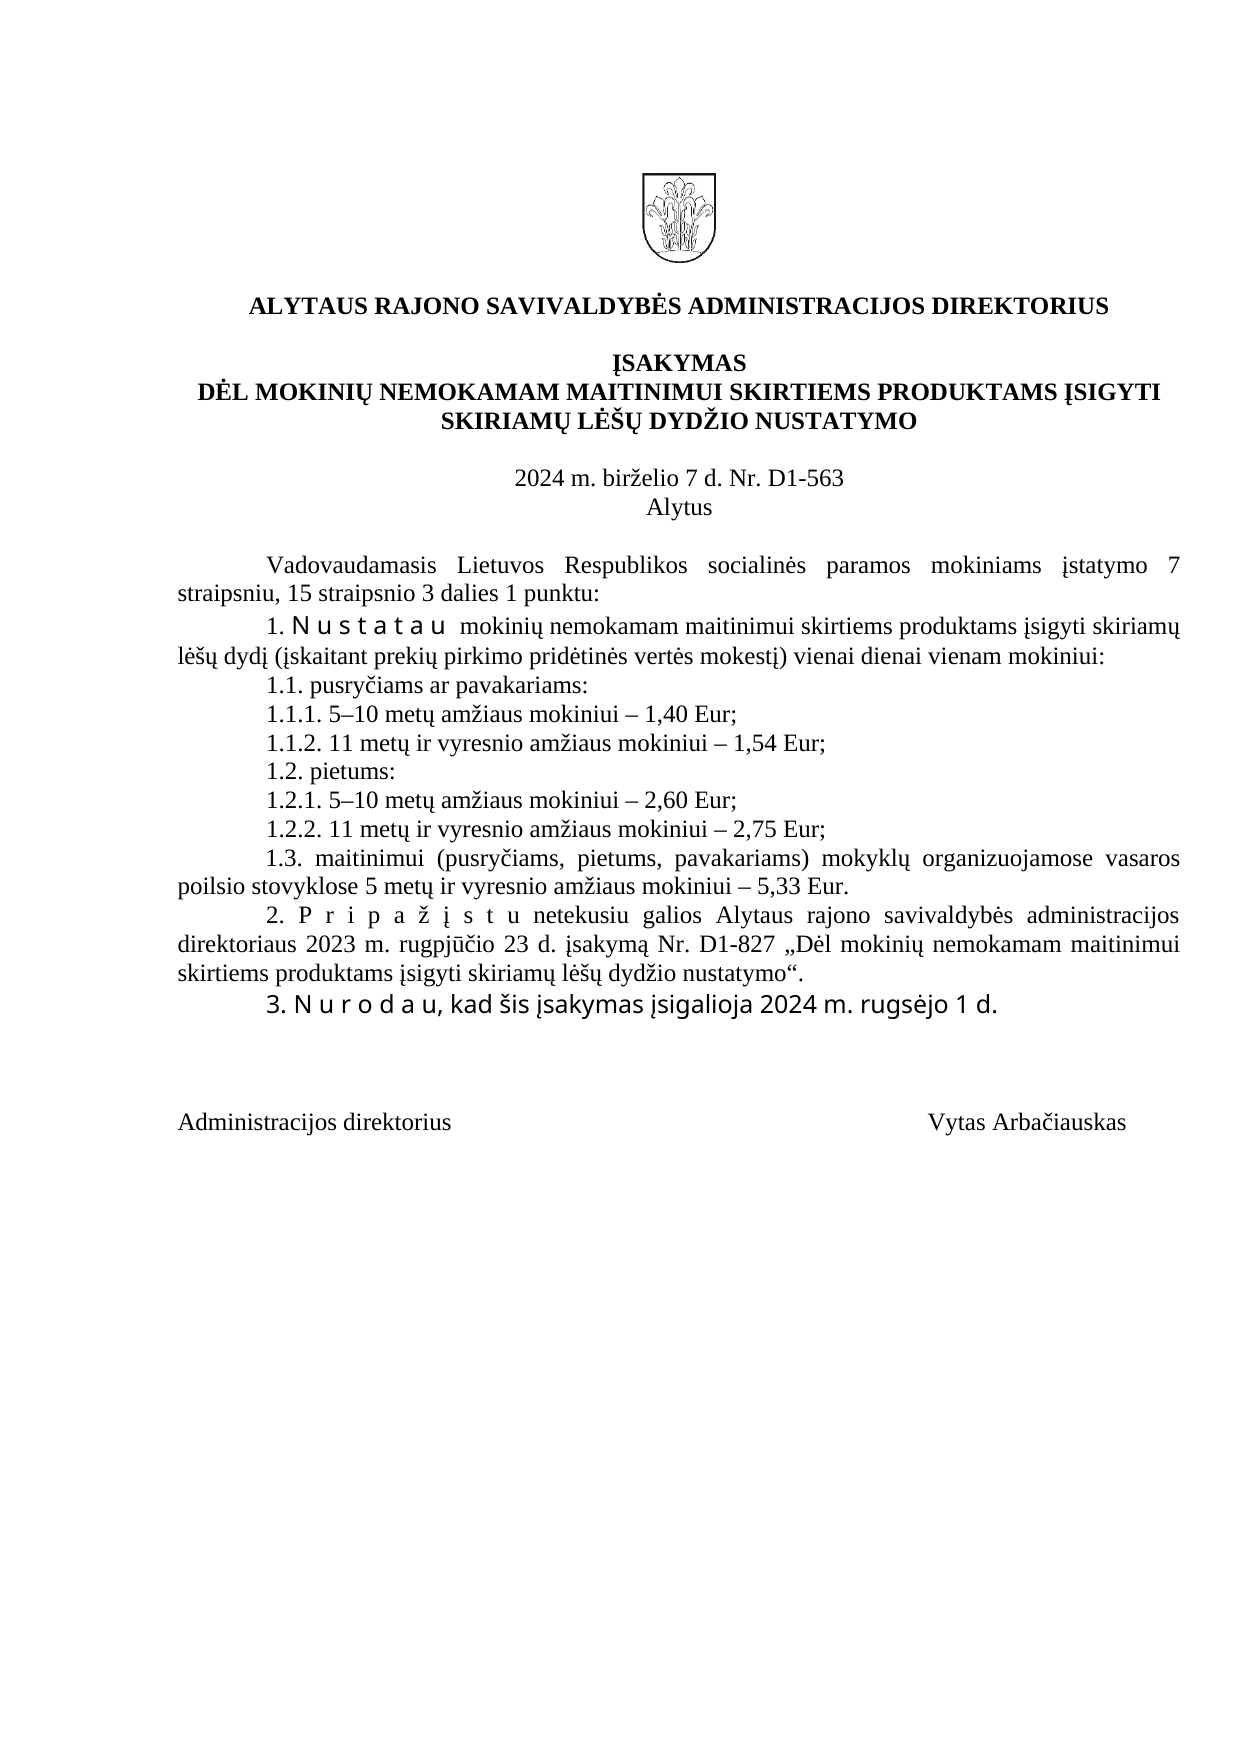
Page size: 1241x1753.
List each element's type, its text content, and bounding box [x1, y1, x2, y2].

text 1.2.1. 5–10 metų amžiaus mokiniui – 2,60 Eur; [266, 785, 1181, 814]
text 1.3. maitinimui (pusryčiams, pietums, pavakariams) mokyklų organizuojamose vasaros poilsio stovyklose 5 metų ir vyresnio amžiaus mokiniui – 5,33 Eur. [177, 843, 1181, 900]
text 1.2. pietums: [266, 756, 1181, 785]
text Vadovaudamasis Lietuvos Respublikos socialinės paramos mokiniams įstatymo 7 straipsniu, 15 straipsnio 3 dalies 1 punktu: [177, 550, 1181, 607]
text 1.1.2. 11 metų ir vyresnio amžiaus mokiniui – 1,54 Eur; [266, 728, 1181, 756]
text 1.2.2. 11 metų ir vyresnio amžiaus mokiniui – 2,75 Eur; [266, 814, 1181, 843]
text Administracijos direktorius Vytas Arbačiauskas [177, 1107, 1181, 1135]
text Alytus [177, 492, 1181, 521]
text ALYTAUS RAJONO SAVIVALDYBĖS ADMINISTRACIJOS DIREKTORIUS [177, 291, 1181, 320]
text 1.1.1. 5–10 metų amžiaus mokiniui – 1,40 Eur; [266, 699, 1181, 728]
text 1.1. pusryčiams ar pavakariams: [266, 670, 1181, 699]
text DĖL MOKINIŲ NEMOKAMAM MAITINIMUI SKIRTIEMS PRODUKTAMS ĮSIGYTI SKIRIAMŲ LĖŠŲ DYDŽIO NUSTATYMO [177, 377, 1181, 435]
text 1. N u s t a t a u mokinių nemokamam maitinimui skirtiems produktams įsigyti skiriamų lėšų dydį (įskaitant prekių pirkimo pridėtinės vertės mokestį) vienai dienai vienam mokiniui: [177, 607, 1181, 670]
text 2. P r i p a ž į s t u netekusiu galios Alytaus rajono savivaldybės administracijos direktoriaus 2023 m. rugpjūčio 23 d. įsakymą Nr. D1-827 „Dėl mokinių nemokamam maitinimui skirtiems produktams įsigyti skiriamų lėšų dydžio nustatymo“. [177, 900, 1181, 986]
text ĮSAKYMAS [177, 348, 1181, 377]
text 3. N u r o d a u, kad šis įsakymas įsigalioja 2024 m. rugsėjo 1 d. [177, 986, 1181, 1020]
text 2024 m. birželio 7 d. Nr. D1-563 [177, 463, 1181, 492]
